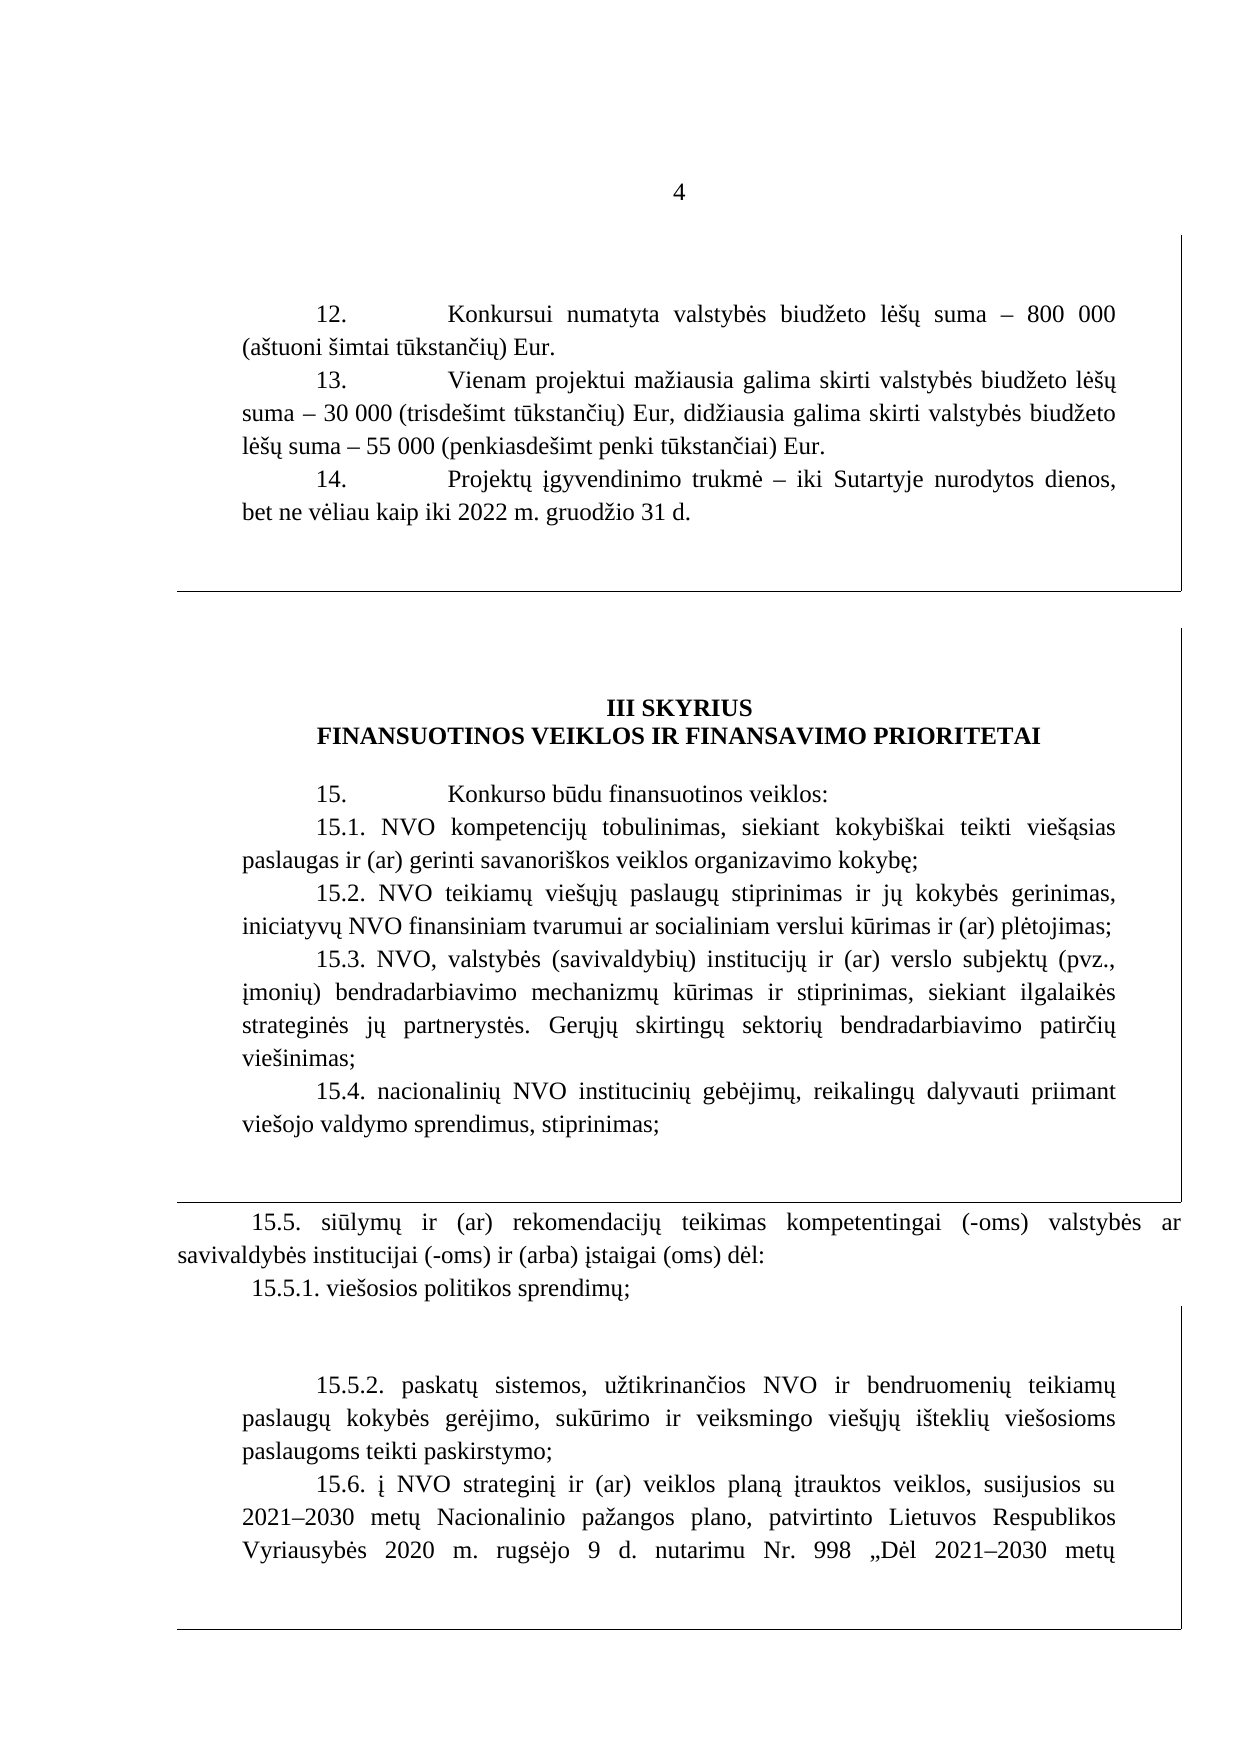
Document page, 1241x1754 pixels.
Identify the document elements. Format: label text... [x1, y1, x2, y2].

text 15.2. NVO teikiamų viešųjų paslaugų stiprinimas ir jų kokybės gerinimas, iniciatyvų NVO finansiniam tvarumui ar socialiniam verslui kūrimas ir (ar) plėtojimas; [177, 813, 1181, 879]
text 15.4. nacionalinių NVO institucinių gebėjimų, reikalingų dalyvauti priimant viešojo valdymo sprendimus, stiprinimas; [177, 1011, 1181, 1202]
text 15.5.2. paskatų sistemos, užtikrinančios NVO ir bendruomenių teikiamų paslaugų kokybės gerėjimo, sukūrimo ir veiksmingo viešųjų išteklių viešosioms paslaugoms teikti paskirstymo; [177, 1306, 1181, 1405]
text 15.5.1. viešosios politikos sprendimų; [177, 1273, 1181, 1301]
text 15.3. NVO, valstybės (savivaldybių) institucijų ir (ar) verslo subjektų (pvz., įmonių) bendradarbiavimo mechanizmų kūrimas ir stiprinimas, siekiant ilgalaikės strateginės jų partnerystės. Gerųjų skirtingų sektorių bendradarbiavimo patirčių viešinimas; [177, 879, 1181, 1011]
text 15.6. į NVO strateginį ir (ar) veiklos planą įtrauktos veiklos, susijusios su 2021–2030 metų Nacionalinio pažangos plano, patvirtinto Lietuvos Respublikos Vyriausybės 2020 m. rugsėjo 9 d. nutarimu Nr. 998 „Dėl 2021–2030 metų Nacionalinio pažangos plano patvirtinimo“ (toliau – Nacionalinis pažangos planas), tikslais, uždaviniais ir poveikio rodikliais; [177, 1405, 1181, 1629]
text 13. Vienam projektui mažiausia galima skirti valstybės biudžeto lėšų suma – 30 000 (trisdešimt tūkstančių) Eur, didžiausia galima skirti valstybės biudžeto lėšų suma – 55 000 (penkiasdešimt penki tūkstančiai) Eur. [177, 301, 1181, 400]
text 15.5. siūlymų ir (ar) rekomendacijų teikimas kompetentingai (-oms) valstybės ar savivaldybės institucijai (-oms) ir (arba) įstaigai (oms) dėl: [177, 1207, 1181, 1268]
text 15.1. NVO kompetencijų tobulinimas, siekiant kokybiškai teikti viešąsias paslaugas ir (ar) gerinti savanoriškos veiklos organizavimo kokybę; [177, 747, 1181, 813]
text III SKYRIUS [177, 628, 1181, 721]
text FINANSUOTINOS VEIKLOS IR FINANSAVIMO PRIORITETAI [177, 721, 1181, 747]
text 12. Konkursui numatyta valstybės biudžeto lėšų suma – 800 000 (aštuoni šimtai tūkstančių) Eur. [177, 235, 1181, 301]
text 14. Projektų įgyvendinimo trukmė – iki Sutartyje nurodytos dienos, bet ne vėliau kaip iki 2022 m. gruodžio 31 d. [177, 400, 1181, 591]
